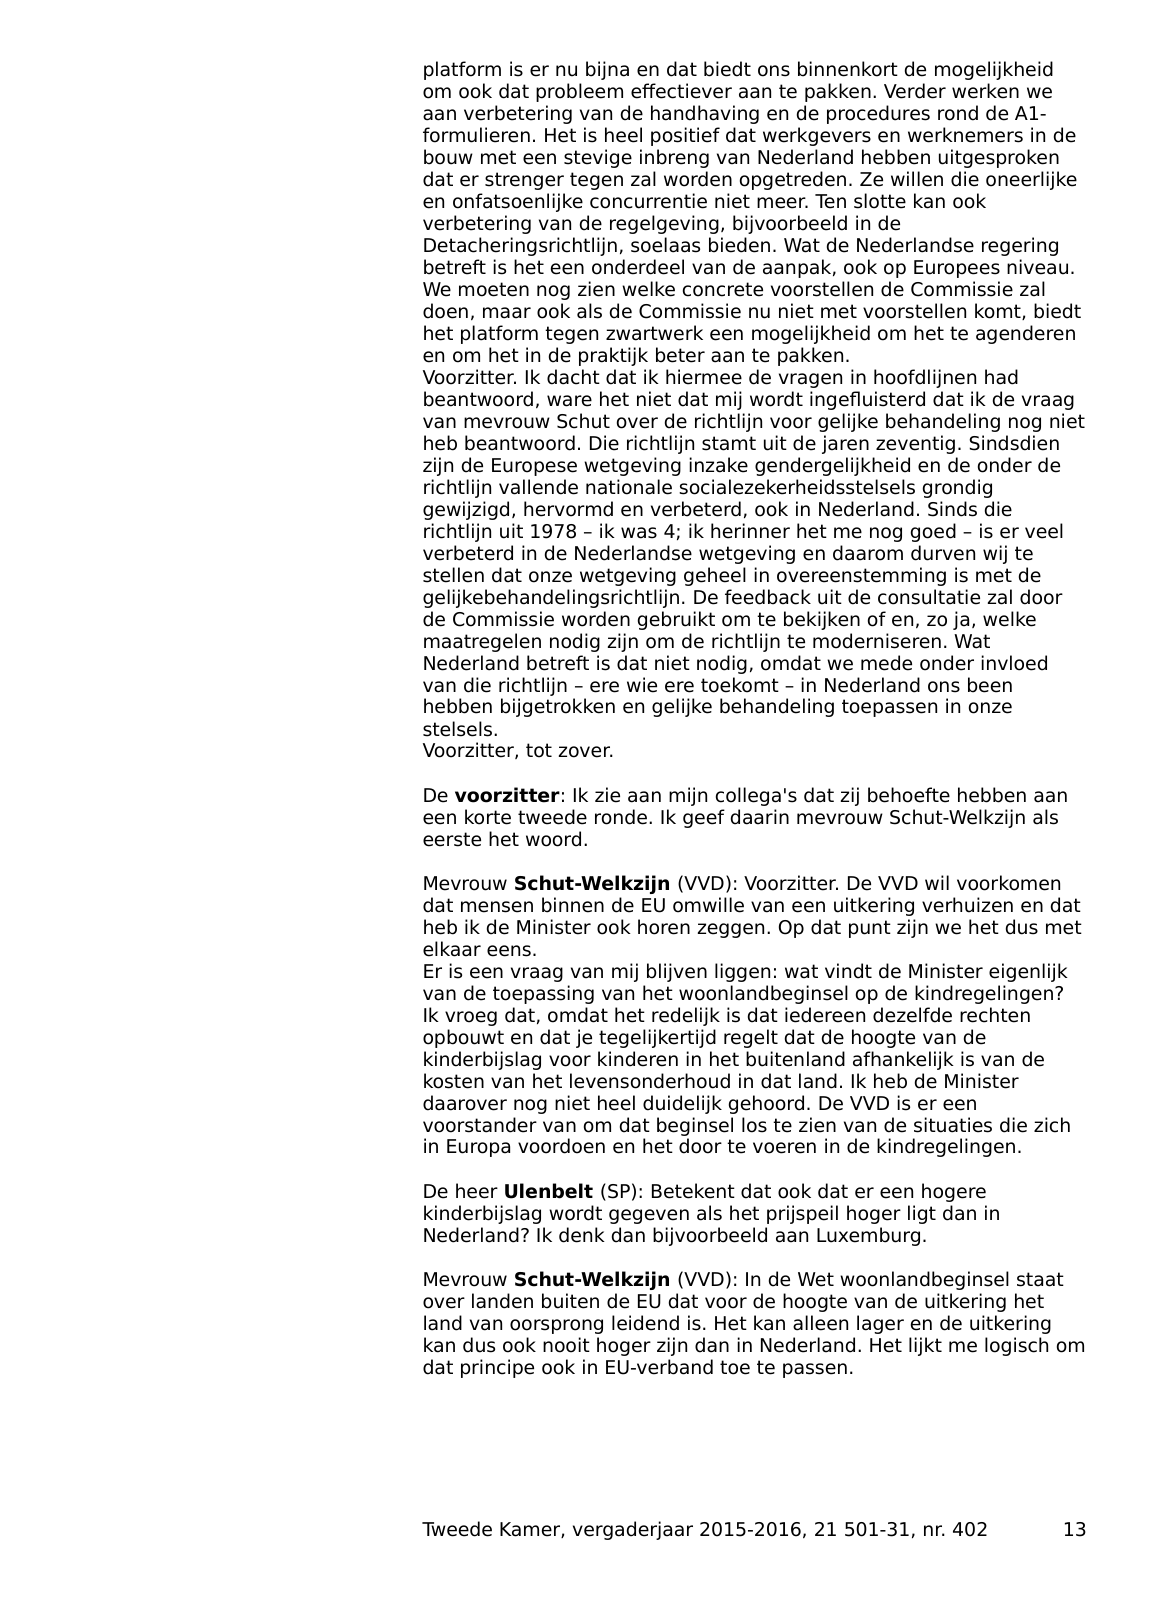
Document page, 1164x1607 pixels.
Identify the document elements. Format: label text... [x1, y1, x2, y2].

text platform is er nu bijna en dat biedt ons binnenkort de mogelijkheid om ook dat probleem effectiever aan te pakken. Verder werken we aan verbetering van de handhaving en de procedures rond de A1-formulieren. Het is heel positief dat werkgevers en werknemers in de bouw met een stevige inbreng van Nederland hebben uitgesproken dat er strenger tegen zal worden opgetreden. Ze willen die oneerlijke en onfatsoenlijke concurrentie niet meer. Ten slotte kan ook verbetering van de regelgeving, bijvoorbeeld in de Detacheringsrichtlijn, soelaas bieden. Wat de Nederlandse regering betreft is het een onderdeel van de aanpak, ook op Europees niveau. We moeten nog zien welke concrete voorstellen de Commissie zal doen, maar ook als de Commissie nu niet met voorstellen komt, biedt het platform tegen zwartwerk een mogelijkheid om het te agenderen en om het in de praktijk beter aan te pakken. [422, 59, 1087, 367]
text De voorzitter: Ik zie aan mijn collega's dat zij behoefte hebben aan een korte tweede ronde. Ik geef daarin mevrouw Schut-Welkzijn als eerste het woord. [422, 784, 1087, 851]
text Voorzitter. Ik dacht dat ik hiermee de vragen in hoofdlijnen had beantwoord, ware het niet dat mij wordt ingefluisterd dat ik de vraag van mevrouw Schut over de richtlijn voor gelijke behandeling nog niet heb beantwoord. Die richtlijn stamt uit de jaren zeventig. Sindsdien zijn de Europese wetgeving inzake gendergelijkheid en de onder de richtlijn vallende nationale socialezekerheidsstelsels grondig gewijzigd, hervormd en verbeterd, ook in Nederland. Sinds die richtlijn uit 1978 – ik was 4; ik herinner het me nog goed – is er veel verbeterd in de Nederlandse wetgeving en daarom durven wij te stellen dat onze wetgeving geheel in overeenstemming is met de gelijkebehandelingsrichtlijn. De feedback uit de consultatie zal door de Commissie worden gebruikt om te bekijken of en, zo ja, welke maatregelen nodig zijn om de richtlijn te moderniseren. Wat Nederland betreft is dat niet nodig, omdat we mede onder invloed van die richtlijn – ere wie ere toekomt – in Nederland ons been hebben bijgetrokken en gelijke behandeling toepassen in onze stelsels. [422, 367, 1087, 740]
text Mevrouw Schut-Welkzijn (VVD): In de Wet woonlandbeginsel staat over landen buiten de EU dat voor de hoogte van de uitkering het land van oorsprong leidend is. Het kan alleen lager en de uitkering kan dus ook nooit hoger zijn dan in Nederland. Het lijkt me logisch om dat principe ook in EU-verband toe te passen. [422, 1269, 1087, 1379]
text Er is een vraag van mij blijven liggen: wat vindt de Minister eigenlijk van de toepassing van het woonlandbeginsel op de kindregelingen? Ik vroeg dat, omdat het redelijk is dat iedereen dezelfde rechten opbouwt en dat je tegelijkertijd regelt dat de hoogte van de kinderbijslag voor kinderen in het buitenland afhankelijk is van de kosten van het levensonderhoud in dat land. Ik heb de Minister daarover nog niet heel duidelijk gehoord. De VVD is er een voorstander van om dat beginsel los te zien van de situaties die zich in Europa voordoen en het door te voeren in de kindregelingen. [422, 961, 1087, 1158]
text Voorzitter, tot zover. [422, 740, 1087, 762]
text Mevrouw Schut-Welkzijn (VVD): Voorzitter. De VVD wil voorkomen dat mensen binnen de EU omwille van een uitkering verhuizen en dat heb ik de Minister ook horen zeggen. Op dat punt zijn we het dus met elkaar eens. [422, 873, 1087, 961]
text De heer Ulenbelt (SP): Betekent dat ook dat er een hogere kinderbijslag wordt gegeven als het prijspeil hoger ligt dan in Nederland? Ik denk dan bijvoorbeeld aan Luxemburg. [422, 1181, 1087, 1247]
